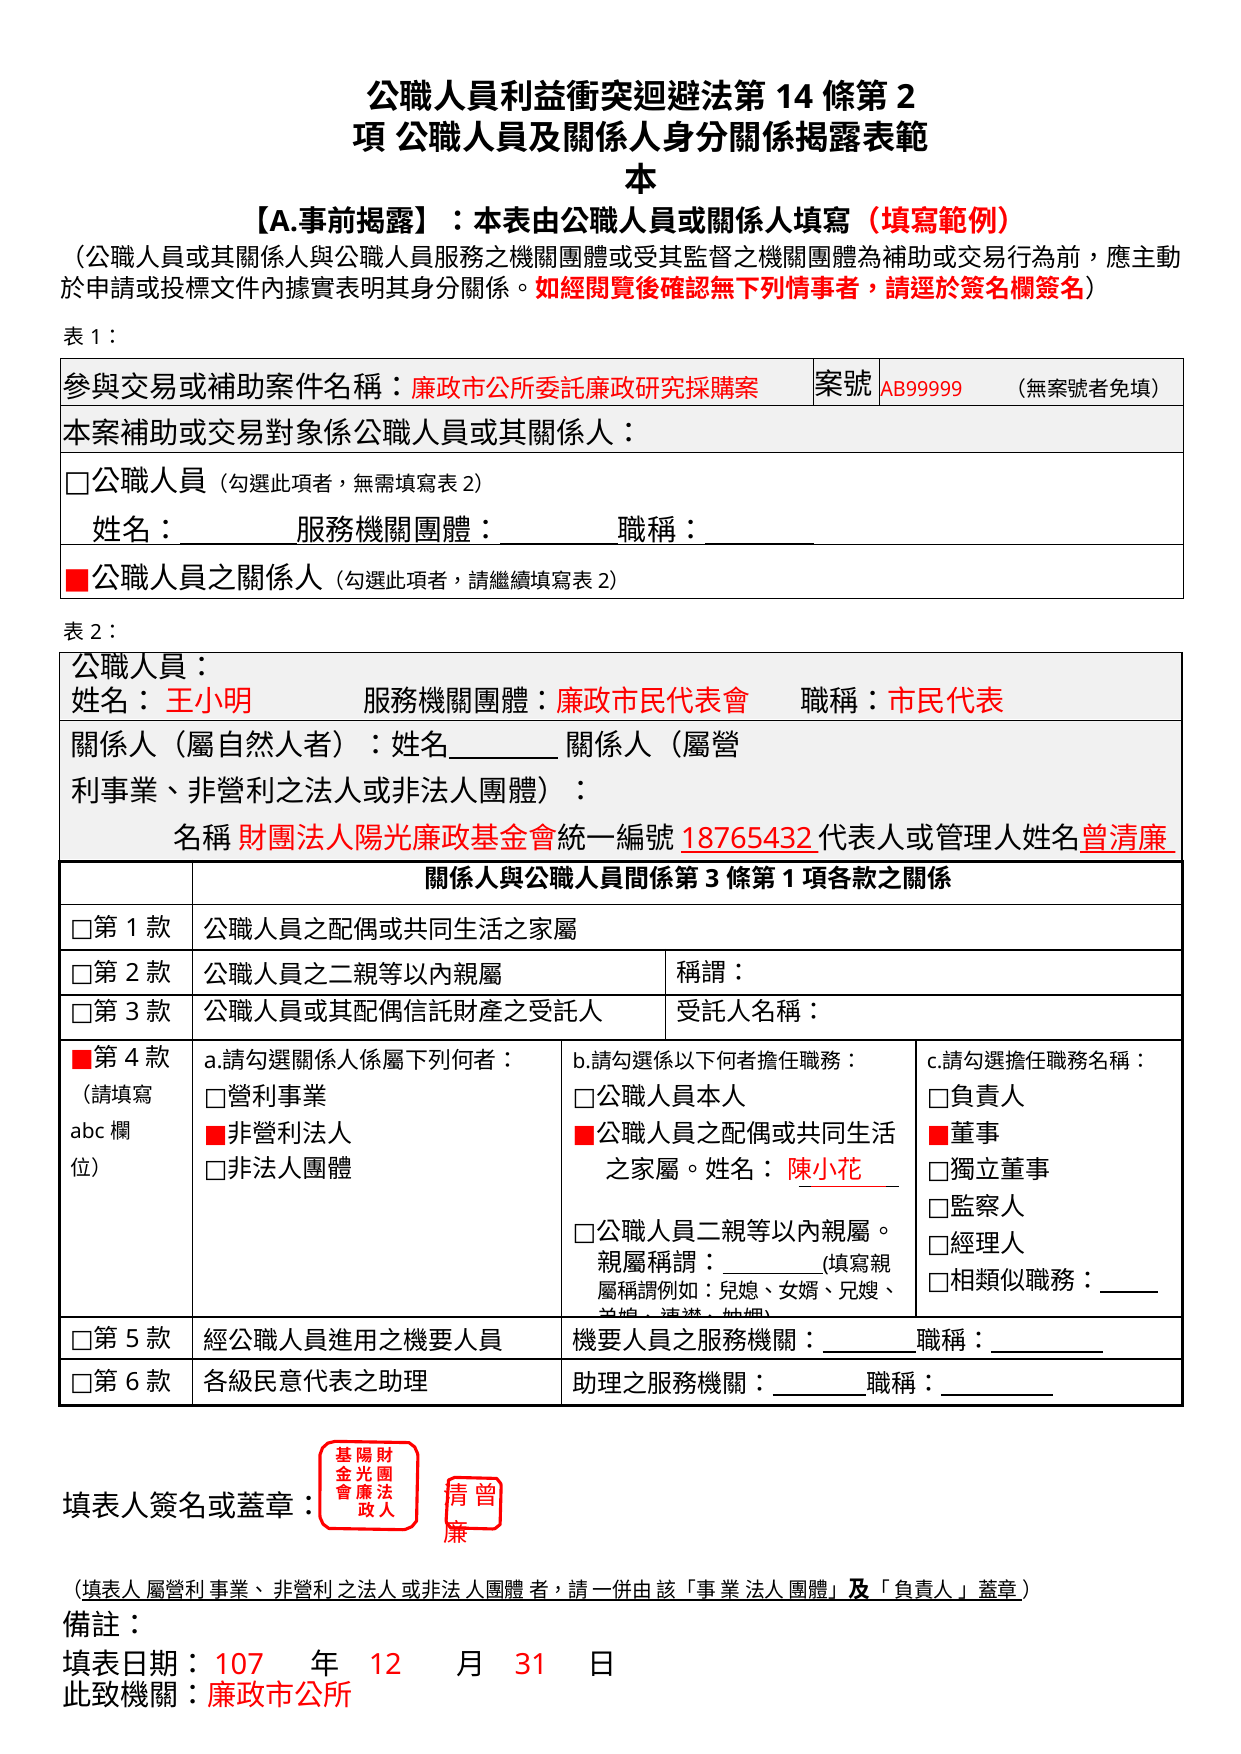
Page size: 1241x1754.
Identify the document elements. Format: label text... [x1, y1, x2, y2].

text 公職人員利益衝突迴避法第 14 條第 2 項 公職人員及關係人身分關係揭露表範本 [348, 75, 933, 200]
table_header 參與交易或補助案件名稱：廉政市公所委託廉政研究採購案 [61, 359, 813, 405]
text 表 2： [64, 617, 1196, 646]
table_header 公職人員： 姓名： 王小明 服務機關團體：廉政市民代表會 職稱：市民代表 [60, 653, 1181, 719]
table_cell □第 1 款 [61, 905, 192, 949]
table_cell 關係人（屬自然人者）：姓名 關係人（屬營利事業、非營利之法人或非法人團體）： 名稱 財團法人陽光廉政基金會統一編號 18765432代表人或管理人姓名曾清廉 [60, 721, 1181, 859]
table_cell 助理之服務機關： 職稱： [562, 1360, 1181, 1403]
subtitle 備註： [62, 1605, 1196, 1643]
table_cell 稱謂： [666, 951, 1181, 994]
table_cell 關係人與公職人員間係第 3 條第 1 項各款之關係 [193, 863, 1181, 903]
table_cell 公職人員或其配偶信託財產之受託人 [193, 996, 665, 1039]
text （填表人 屬營利 事業、 非營利 之法人 或非法 人團體 者，請 一併由 該「事 業 法人 團體」及「 負責人 」蓋章 ） [62, 1571, 1196, 1604]
table_cell □第 2 款 [61, 951, 192, 994]
table_cell □第 3 款 [61, 996, 192, 1039]
table_cell 經公職人員進用之機要人員 [193, 1318, 561, 1358]
table_cell 機要人員之服務機關： 職稱： [562, 1318, 1181, 1358]
table_cell □第 5 款 [61, 1318, 192, 1358]
text 【A.事前揭露】：本表由公職人員或關係人填寫（填寫範例） [70, 201, 1196, 239]
table_cell 各級民意代表之助理 [193, 1360, 561, 1403]
text 政 人 [335, 1506, 1187, 1519]
text 金 光 團 [335, 1469, 1187, 1483]
text 會 廉 法 [335, 1488, 1187, 1501]
text 基 陽 財 [335, 1451, 402, 1464]
table_cell c.請勾選擔任職務名稱： □負責人 ■董事 □獨立董事 □監察人 □經理人 □相類似職務： [917, 1041, 1181, 1316]
table_cell ■第 4 款 （請填寫 abc 欄位） [61, 1041, 192, 1316]
table_cell 公職人員之配偶或共同生活之家屬 [193, 905, 1181, 949]
table_cell 受託人名稱： [666, 996, 1181, 1039]
table_header AB99999 （無案號者免填） [880, 359, 1183, 405]
table_cell 公職人員之二親等以內親屬 [193, 951, 665, 994]
text 表 1： [64, 322, 1196, 351]
table_cell a.請勾選關係人係屬下列何者： □營利事業 ■非營利法人 □非法人團體 [193, 1041, 561, 1316]
table_header 案號 [814, 359, 879, 405]
table_cell ■公職人員之關係人（勾選此項者，請繼續填寫表 2） [61, 545, 1183, 598]
table_cell 本案補助或交易對象係公職人員或其關係人： [61, 406, 1183, 452]
table_cell [61, 863, 192, 903]
text （公職人員或其關係人與公職人員服務之機關團體或受其監督之機關團體為補助或交易行為前，應主動 於申請或投標文件內據實表明其身分關係。如經閱覽後確認無下列情事者，請逕於簽名欄簽名） [61, 241, 1184, 304]
table_cell b.請勾選係以下何者擔任職務： □公職人員本人 ■公職人員之配偶或共同生活 之家屬。姓名： 陳小花 □公職人員二親等以內親屬。 親屬稱謂： (填寫親 屬稱謂例如：兒媳、女婿、兄嫂、 弟媳、連襟、妯娌) 姓名： [562, 1041, 915, 1316]
text 填表日期： 107 年 12 月 31 日 此致機關：廉政市公所 [62, 1650, 617, 1712]
table_cell □第 6 款 [61, 1360, 192, 1403]
subtitle 填表人簽名或蓋章： [62, 1482, 324, 1524]
table_cell □公職人員（勾選此項者，無需填寫表 2） 姓名： 服務機關團體： 職稱： [61, 453, 1183, 544]
